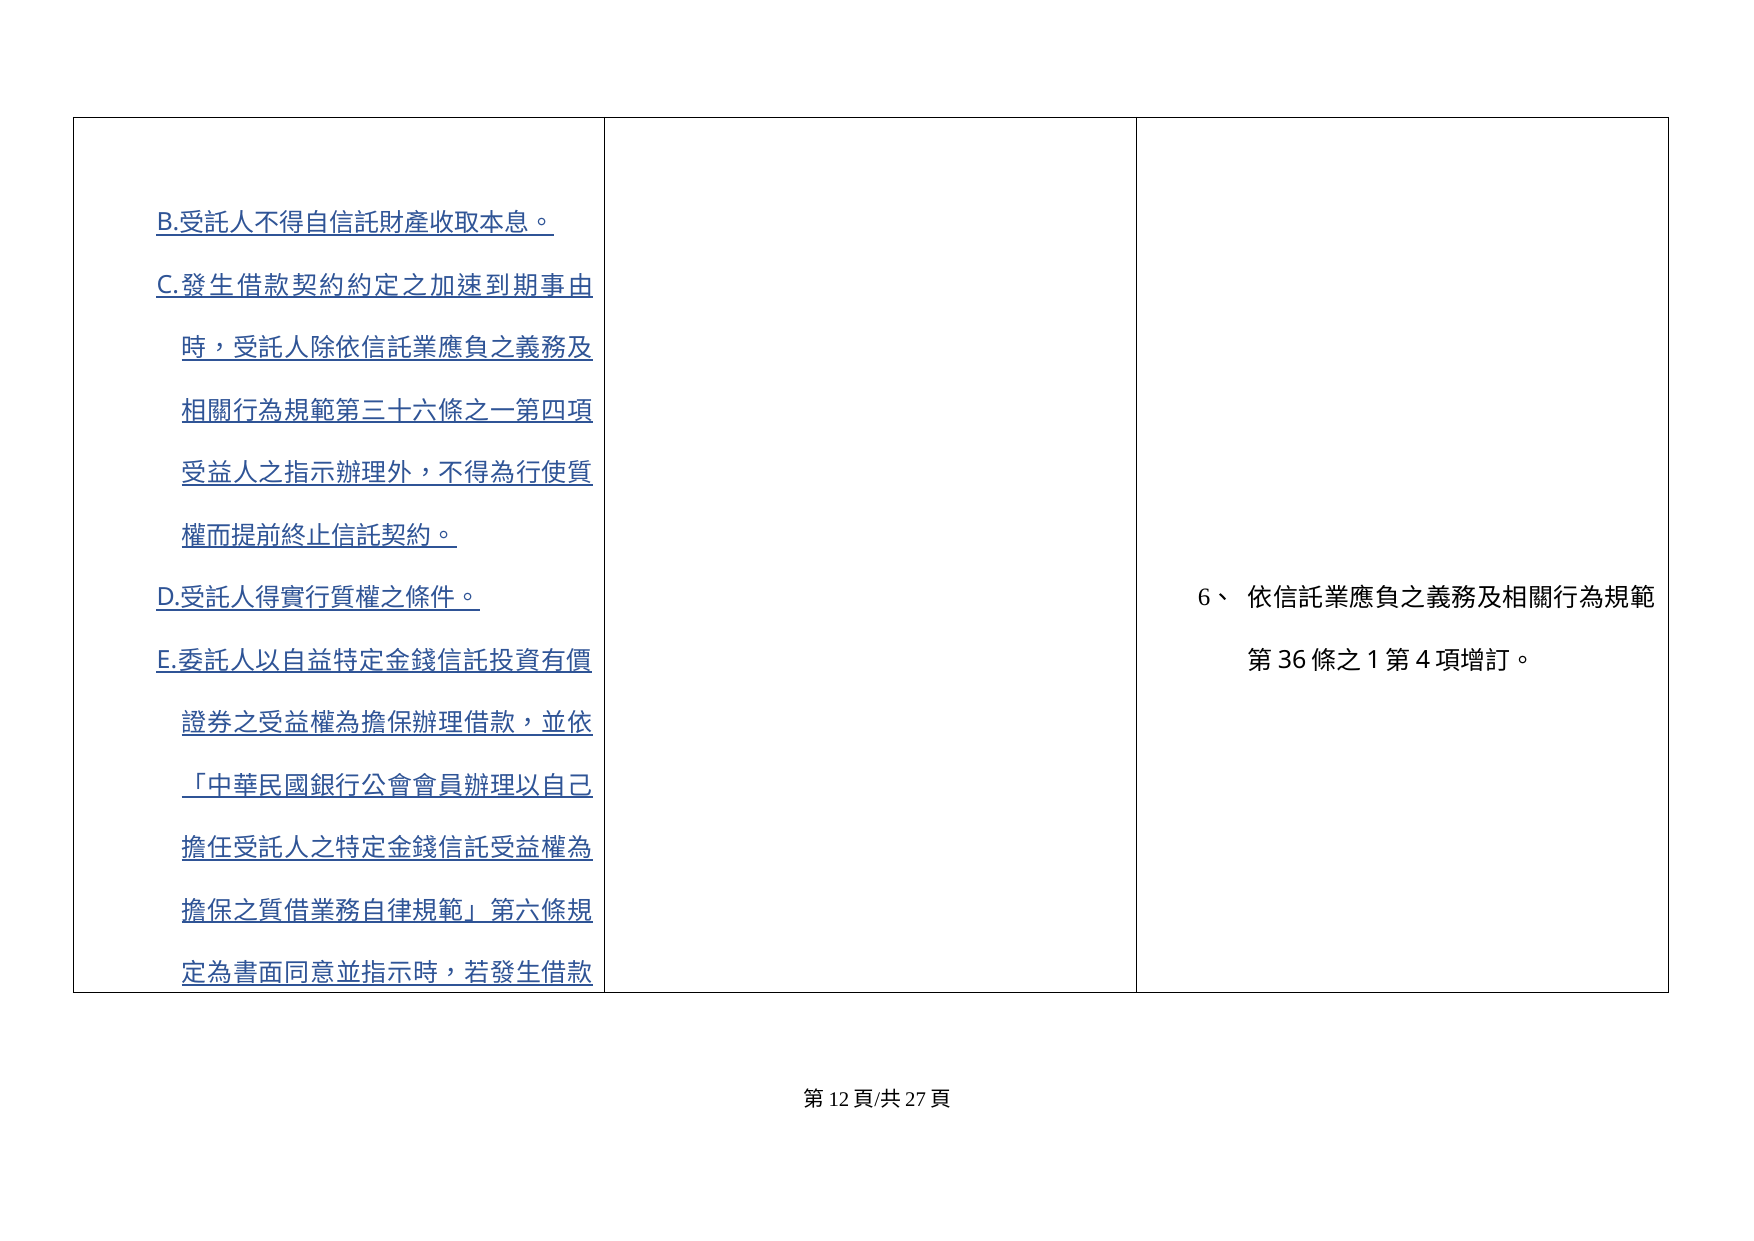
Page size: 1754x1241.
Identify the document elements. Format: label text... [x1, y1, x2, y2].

table_cell [605, 118, 1136, 992]
table_cell B.受託人不得自信託財產收取本息。 C.發生借款契約約定之加速到期事由時，受託人除依信託業應負之義務及相關行為規範第三十六條之一第四項受益人之指示辦理外，不得為行使質權而提前終止信託契約。 D.受託人得實行質權之條件。 E.委託人以自益特定金錢信託投資有價證券之受益權為擔保辦理借款，並依「中華民國銀行公會會員辦理以自己擔任受託人之特定金錢信託受益權為擔保之質借業務自律規範」第六條規定為書面同意並指示時，若發生借款 [74, 118, 604, 992]
table_cell 文字酌修。 依「信託受益權轉讓及設質作業規範」第5條增訂。 依「信託受益權轉讓及設質作業規範」第6條增訂。 依「信託受益權轉讓及設質作業規範」第7條第1項增訂。 依「信託受益權轉讓及設質作業規範」第7條第2項及信託業應負之義務及相關行為規範第36條之1增訂。 依信託業應負之義務及相關行為規範第36條之1第4項增訂。 依「信託受益權轉讓及設質作業規範」第8條增訂。 依「信託受益權轉讓及設質作業規範」第9條增訂。 文字酌修。 依「信託受益權轉讓及設質作業規範」第2條第3項增訂，以下項次依序順修。 依「信託受益權轉讓及設質作業規範」第10條進行文字酌修。 依「信託受益權轉讓及設質作業規範」第11條及第13條進行文字酌修 [1137, 118, 1668, 992]
